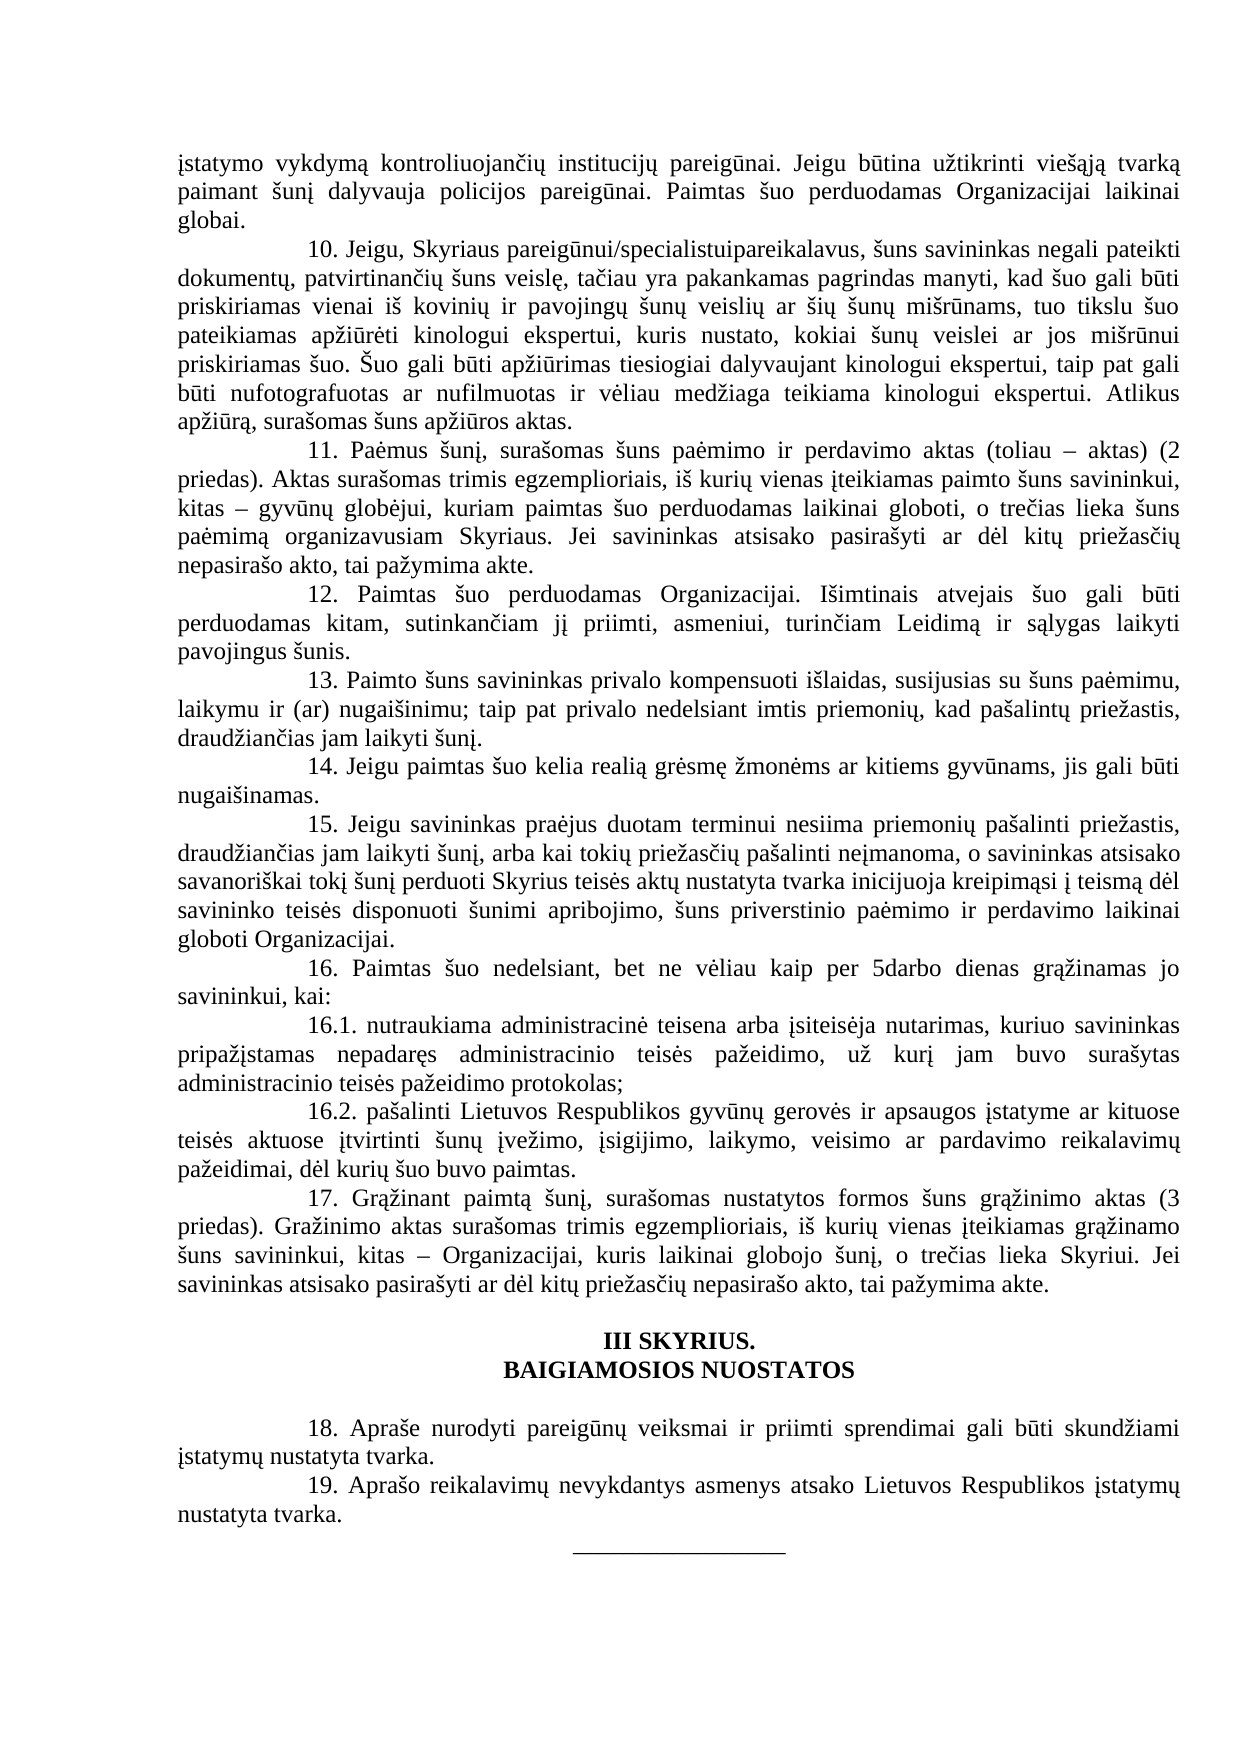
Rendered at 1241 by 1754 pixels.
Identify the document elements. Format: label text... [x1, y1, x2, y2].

text 12. Paimtas šuo perduodamas Organizacijai. Išimtinais atvejais šuo gali būti perduodamas kitam, sutinkančiam jį priimti, asmeniui, turinčiam Leidimą ir sąlygas laikyti pavojingus šunis. [177, 579, 1181, 665]
text 13. Paimto šuns savininkas privalo kompensuoti išlaidas, susijusias su šuns paėmimu, laikymu ir (ar) nugaišinimu; taip pat privalo nedelsiant imtis priemonių, kad pašalintų priežastis, draudžiančias jam laikyti šunį. [177, 665, 1181, 751]
text III SKYRIUS. [177, 1326, 1181, 1355]
text 16.1. nutraukiama administracinė teisena arba įsiteisėja nutarimas, kuriuo savininkas pripažįstamas nepadaręs administracinio teisės pažeidimo, už kurį jam buvo surašytas administracinio teisės pažeidimo protokolas; [177, 1010, 1181, 1096]
text 11. Paėmus šunį, surašomas šuns paėmimo ir perdavimo aktas (toliau – aktas) (2 priedas). Aktas surašomas trimis egzemplioriais, iš kurių vienas įteikiamas paimto šuns savininkui, kitas – gyvūnų globėjui, kuriam paimtas šuo perduodamas laikinai globoti, o trečias lieka šuns paėmimą organizavusiam Skyriaus. Jei savininkas atsisako pasirašyti ar dėl kitų priežasčių nepasirašo akto, tai pažymima akte. [177, 435, 1181, 579]
text 16.2. pašalinti Lietuvos Respublikos gyvūnų gerovės ir apsaugos įstatyme ar kituose teisės aktuose įtvirtinti šunų įvežimo, įsigijimo, laikymo, veisimo ar pardavimo reikalavimų pažeidimai, dėl kurių šuo buvo paimtas. [177, 1096, 1181, 1183]
text 17. Grąžinant paimtą šunį, surašomas nustatytos formos šuns grąžinimo aktas (3 priedas). Gražinimo aktas surašomas trimis egzemplioriais, iš kurių vienas įteikiamas grąžinamo šuns savininkui, kitas – Organizacijai, kuris laikinai globojo šunį, o trečias lieka Skyriui. Jei savininkas atsisako pasirašyti ar dėl kitų priežasčių nepasirašo akto, tai pažymima akte. [177, 1183, 1181, 1298]
text 15. Jeigu savininkas praėjus duotam terminui nesiima priemonių pašalinti priežastis, draudžiančias jam laikyti šunį, arba kai tokių priežasčių pašalinti neįmanoma, o savininkas atsisako savanoriškai tokį šunį perduoti Skyrius teisės aktų nustatyta tvarka inicijuoja kreipimąsi į teismą dėl savininko teisės disponuoti šunimi apribojimo, šuns priverstinio paėmimo ir perdavimo laikinai globoti Organizacijai. [177, 809, 1181, 953]
text _________________ [177, 1528, 1181, 1556]
text 19. Aprašo reikalavimų nevykdantys asmenys atsako Lietuvos Respublikos įstatymų nustatyta tvarka. [177, 1470, 1181, 1528]
text BAIGIAMOSIOS NUOSTATOS [177, 1355, 1181, 1384]
text 10. Jeigu, Skyriaus pareigūnui/specialistuipareikalavus, šuns savininkas negali pateikti dokumentų, patvirtinančių šuns veislę, tačiau yra pakankamas pagrindas manyti, kad šuo gali būti priskiriamas vienai iš kovinių ir pavojingų šunų veislių ar šių šunų mišrūnams, tuo tikslu šuo pateikiamas apžiūrėti kinologui ekspertui, kuris nustato, kokiai šunų veislei ar jos mišrūnui priskiriamas šuo. Šuo gali būti apžiūrimas tiesiogiai dalyvaujant kinologui ekspertui, taip pat gali būti nufotografuotas ar nufilmuotas ir vėliau medžiaga teikiama kinologui ekspertui. Atlikus apžiūrą, surašomas šuns apžiūros aktas. [177, 234, 1181, 435]
text įstatymo vykdymą kontroliuojančių institucijų pareigūnai. Jeigu būtina užtikrinti viešąją tvarką paimant šunį dalyvauja policijos pareigūnai. Paimtas šuo perduodamas Organizacijai laikinai globai. [177, 148, 1181, 234]
text 14. Jeigu paimtas šuo kelia realią grėsmę žmonėms ar kitiems gyvūnams, jis gali būti nugaišinamas. [177, 751, 1181, 809]
text 18. Apraše nurodyti pareigūnų veiksmai ir priimti sprendimai gali būti skundžiami įstatymų nustatyta tvarka. [177, 1413, 1181, 1470]
text 16. Paimtas šuo nedelsiant, bet ne vėliau kaip per 5darbo dienas grąžinamas jo savininkui, kai: [177, 953, 1181, 1010]
